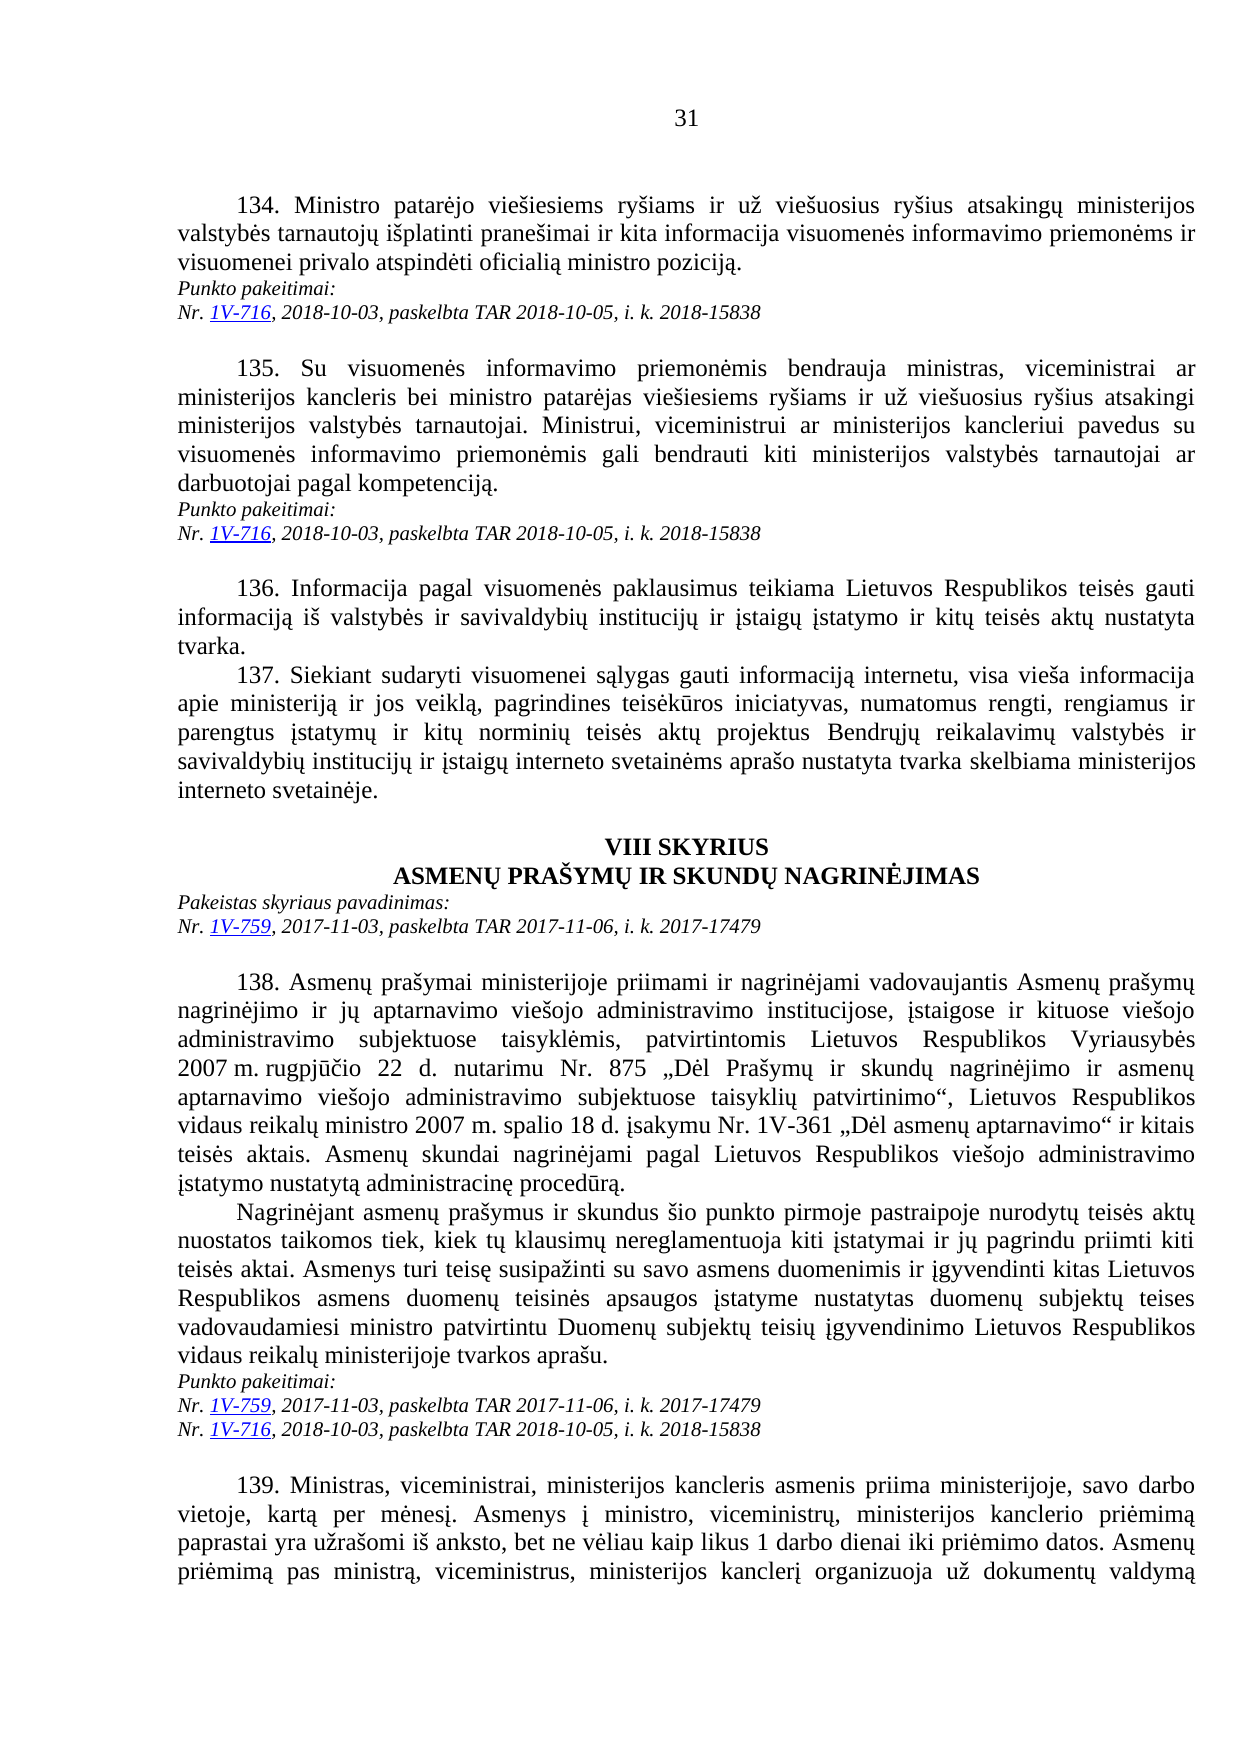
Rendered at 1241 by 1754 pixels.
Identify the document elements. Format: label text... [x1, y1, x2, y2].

text ASMENŲ PRAŠYMŲ IR SKUNDŲ NAGRINĖJIMAS [177, 861, 1196, 890]
text Punkto pakeitimai: [177, 1369, 1196, 1393]
text Nr. 1V-759, 2017-11-03, paskelbta TAR 2017-11-06, i. k. 2017-17479 [177, 914, 1196, 938]
text 134. Ministro patarėjo viešiesiems ryšiams ir už viešuosius ryšius atsakingų ministerijos valstybės tarnautojų išplatinti pranešimai ir kita informacija visuomenės informavimo priemonėms ir visuomenei privalo atspindėti oficialią ministro poziciją. [177, 190, 1196, 276]
text VIII SKYRIUS [177, 832, 1196, 861]
text 136. Informacija pagal visuomenės paklausimus teikiama Lietuvos Respublikos teisės gauti informaciją iš valstybės ir savivaldybių institucijų ir įstaigų įstatymo ir kitų teisės aktų nustatyta tvarka. [177, 573, 1196, 660]
text Nr. 1V-759, 2017-11-03, paskelbta TAR 2017-11-06, i. k. 2017-17479 [177, 1393, 1196, 1417]
text Nr. 1V-716, 2018-10-03, paskelbta TAR 2018-10-05, i. k. 2018-15838 [177, 300, 1196, 324]
text Nagrinėjant asmenų prašymus ir skundus šio punkto pirmoje pastraipoje nurodytų teisės aktų nuostatos taikomos tiek, kiek tų klausimų nereglamentuoja kiti įstatymai ir jų pagrindu priimti kiti teisės aktai. Asmenys turi teisę susipažinti su savo asmens duomenimis ir įgyvendinti kitas Lietuvos Respublikos asmens duomenų teisinės apsaugos įstatyme nustatytas duomenų subjektų teises vadovaudamiesi ministro patvirtintu Duomenų subjektų teisių įgyvendinimo Lietuvos Respublikos vidaus reikalų ministerijoje tvarkos aprašu. [177, 1197, 1196, 1369]
text Nr. 1V-716, 2018-10-03, paskelbta TAR 2018-10-05, i. k. 2018-15838 [177, 1417, 1196, 1441]
text 138. Asmenų prašymai ministerijoje priimami ir nagrinėjami vadovaujantis Asmenų prašymų nagrinėjimo ir jų aptarnavimo viešojo administravimo institucijose, įstaigose ir kituose viešojo administravimo subjektuose taisyklėmis, patvirtintomis Lietuvos Respublikos Vyriausybės 2007 m. rugpjūčio 22 d. nutarimu Nr. 875 „Dėl Prašymų ir skundų nagrinėjimo ir asmenų aptarnavimo viešojo administravimo subjektuose taisyklių patvirtinimo“, Lietuvos Respublikos vidaus reikalų ministro 2007 m. spalio 18 d. įsakymu Nr. 1V-361 „Dėl asmenų aptarnavimo“ ir kitais teisės aktais. Asmenų skundai nagrinėjami pagal Lietuvos Respublikos viešojo administravimo įstatymo nustatytą administracinę procedūrą. [177, 967, 1196, 1197]
text 137. Siekiant sudaryti visuomenei sąlygas gauti informaciją internetu, visa vieša informacija apie ministeriją ir jos veiklą, pagrindines teisėkūros iniciatyvas, numatomus rengti, rengiamus ir parengtus įstatymų ir kitų norminių teisės aktų projektus Bendrųjų reikalavimų valstybės ir savivaldybių institucijų ir įstaigų interneto svetainėms aprašo nustatyta tvarka skelbiama ministerijos interneto svetainėje. [177, 660, 1196, 803]
text Punkto pakeitimai: [177, 276, 1196, 300]
text Pakeistas skyriaus pavadinimas: [177, 890, 1196, 914]
text Punkto pakeitimai: [177, 497, 1196, 521]
text 135. Su visuomenės informavimo priemonėmis bendrauja ministras, viceministrai ar ministerijos kancleris bei ministro patarėjas viešiesiems ryšiams ir už viešuosius ryšius atsakingi ministerijos valstybės tarnautojai. Ministrui, viceministrui ar ministerijos kancleriui pavedus su visuomenės informavimo priemonėmis gali bendrauti kiti ministerijos valstybės tarnautojai ar darbuotojai pagal kompetenciją. [177, 353, 1196, 497]
text Nr. 1V-716, 2018-10-03, paskelbta TAR 2018-10-05, i. k. 2018-15838 [177, 521, 1196, 545]
text 139. Ministras, viceministrai, ministerijos kancleris asmenis priima ministerijoje, savo darbo vietoje, kartą per mėnesį. Asmenys į ministro, viceministrų, ministerijos kanclerio priėmimą paprastai yra užrašomi iš anksto, bet ne vėliau kaip likus 1 darbo dienai iki priėmimo datos. Asmenų priėmimą pas ministrą, viceministrus, ministerijos kanclerį organizuoja už dokumentų valdymą [177, 1470, 1196, 1585]
